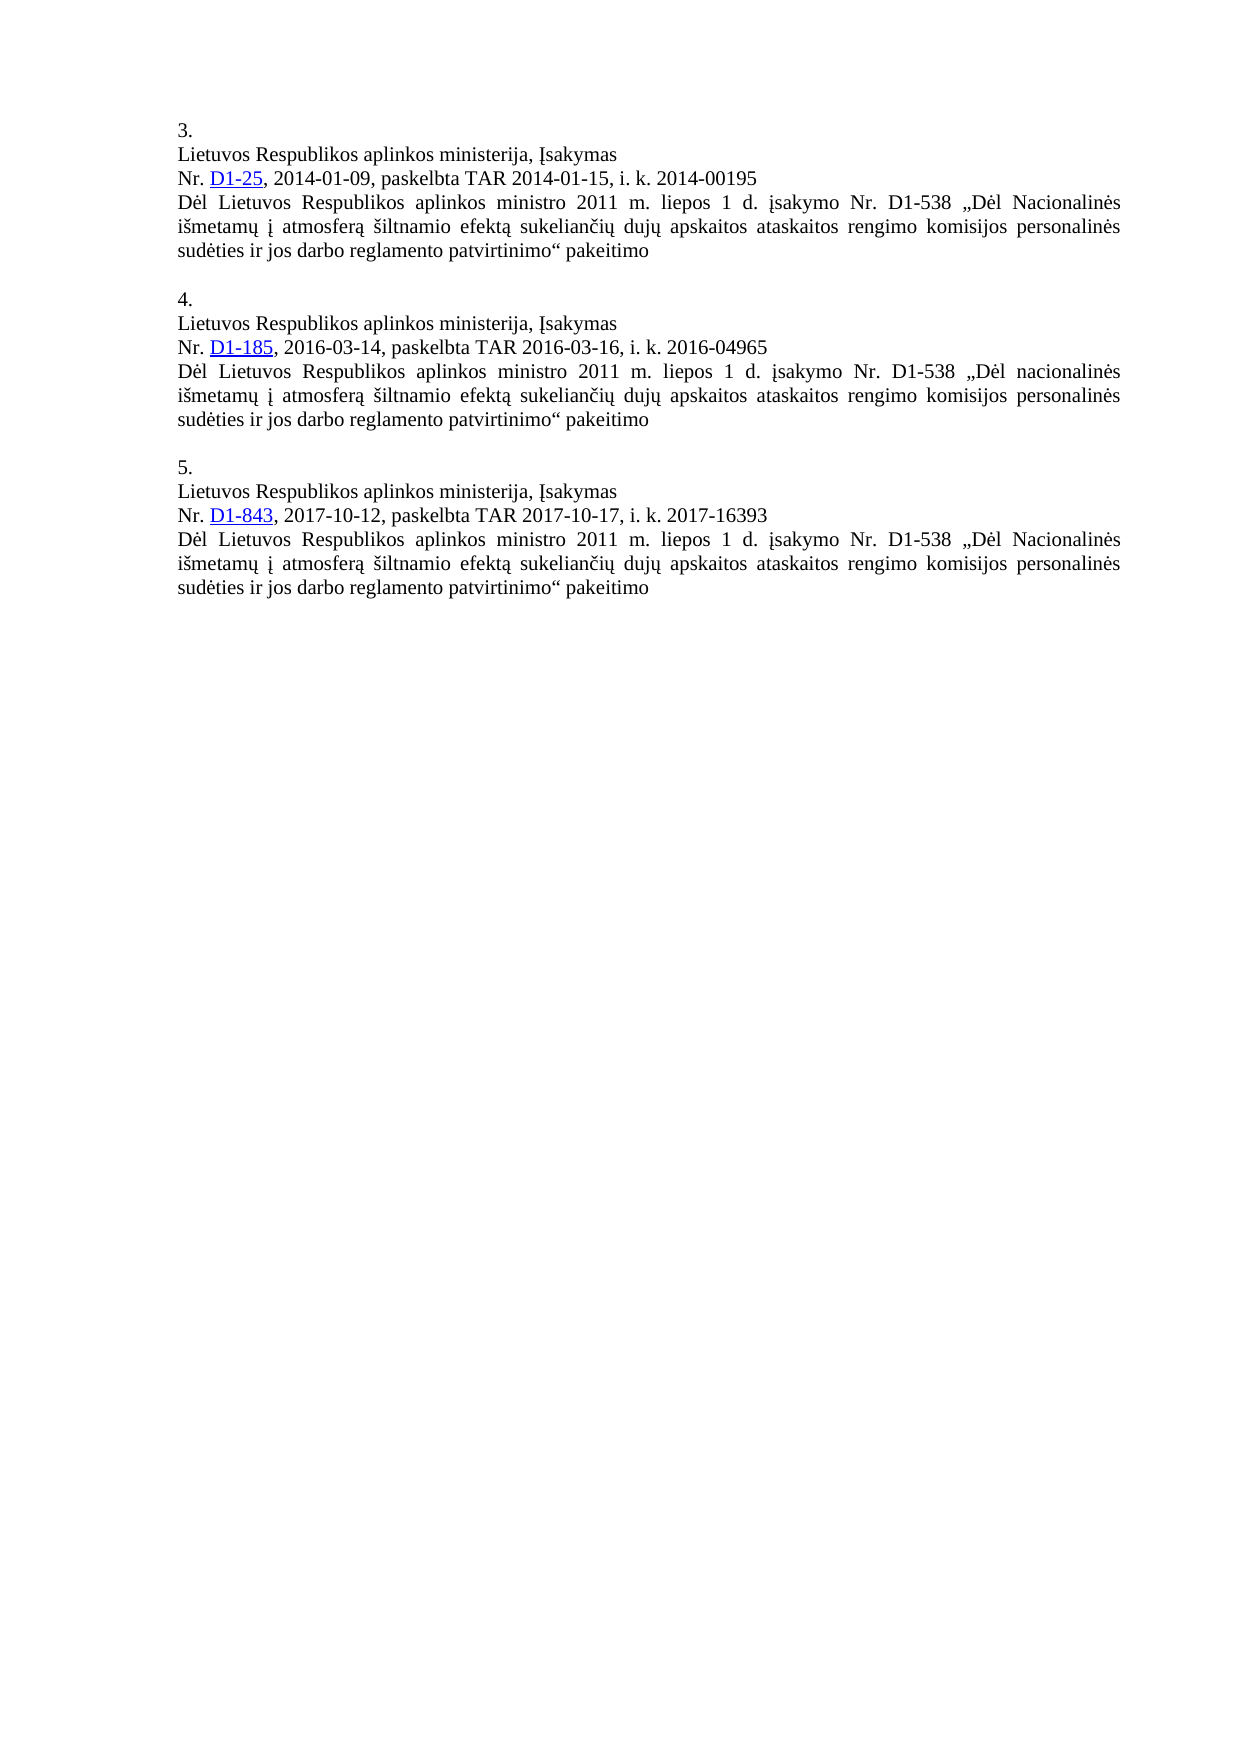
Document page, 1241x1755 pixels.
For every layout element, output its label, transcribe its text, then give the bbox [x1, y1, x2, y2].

text Nr. D1-185, 2016-03-14, paskelbta TAR 2016-03-16, i. k. 2016-04965 [177, 335, 1122, 359]
text Dėl Lietuvos Respublikos aplinkos ministro 2011 m. liepos 1 d. įsakymo Nr. D1-538 „Dėl Nacionalinės išmetamų į atmosferą šiltnamio efektą sukeliančių dujų apskaitos ataskaitos rengimo komisijos personalinės sudėties ir jos darbo reglamento patvirtinimo“ pakeitimo [177, 190, 1122, 262]
text Nr. D1-843, 2017-10-12, paskelbta TAR 2017-10-17, i. k. 2017-16393 [177, 503, 1122, 527]
text Nr. D1-25, 2014-01-09, paskelbta TAR 2014-01-15, i. k. 2014-00195 [177, 166, 1122, 190]
text Dėl Lietuvos Respublikos aplinkos ministro 2011 m. liepos 1 d. įsakymo Nr. D1-538 „Dėl nacionalinės išmetamų į atmosferą šiltnamio efektą sukeliančių dujų apskaitos ataskaitos rengimo komisijos personalinės sudėties ir jos darbo reglamento patvirtinimo“ pakeitimo [177, 359, 1122, 431]
text 5. [177, 455, 1122, 479]
text Lietuvos Respublikos aplinkos ministerija, Įsakymas [177, 311, 1122, 335]
text 3. [177, 118, 1122, 142]
text 4. [177, 287, 1122, 311]
text Lietuvos Respublikos aplinkos ministerija, Įsakymas [177, 479, 1122, 503]
text Lietuvos Respublikos aplinkos ministerija, Įsakymas [177, 142, 1122, 166]
text Dėl Lietuvos Respublikos aplinkos ministro 2011 m. liepos 1 d. įsakymo Nr. D1-538 „Dėl Nacionalinės išmetamų į atmosferą šiltnamio efektą sukeliančių dujų apskaitos ataskaitos rengimo komisijos personalinės sudėties ir jos darbo reglamento patvirtinimo“ pakeitimo [177, 527, 1122, 599]
